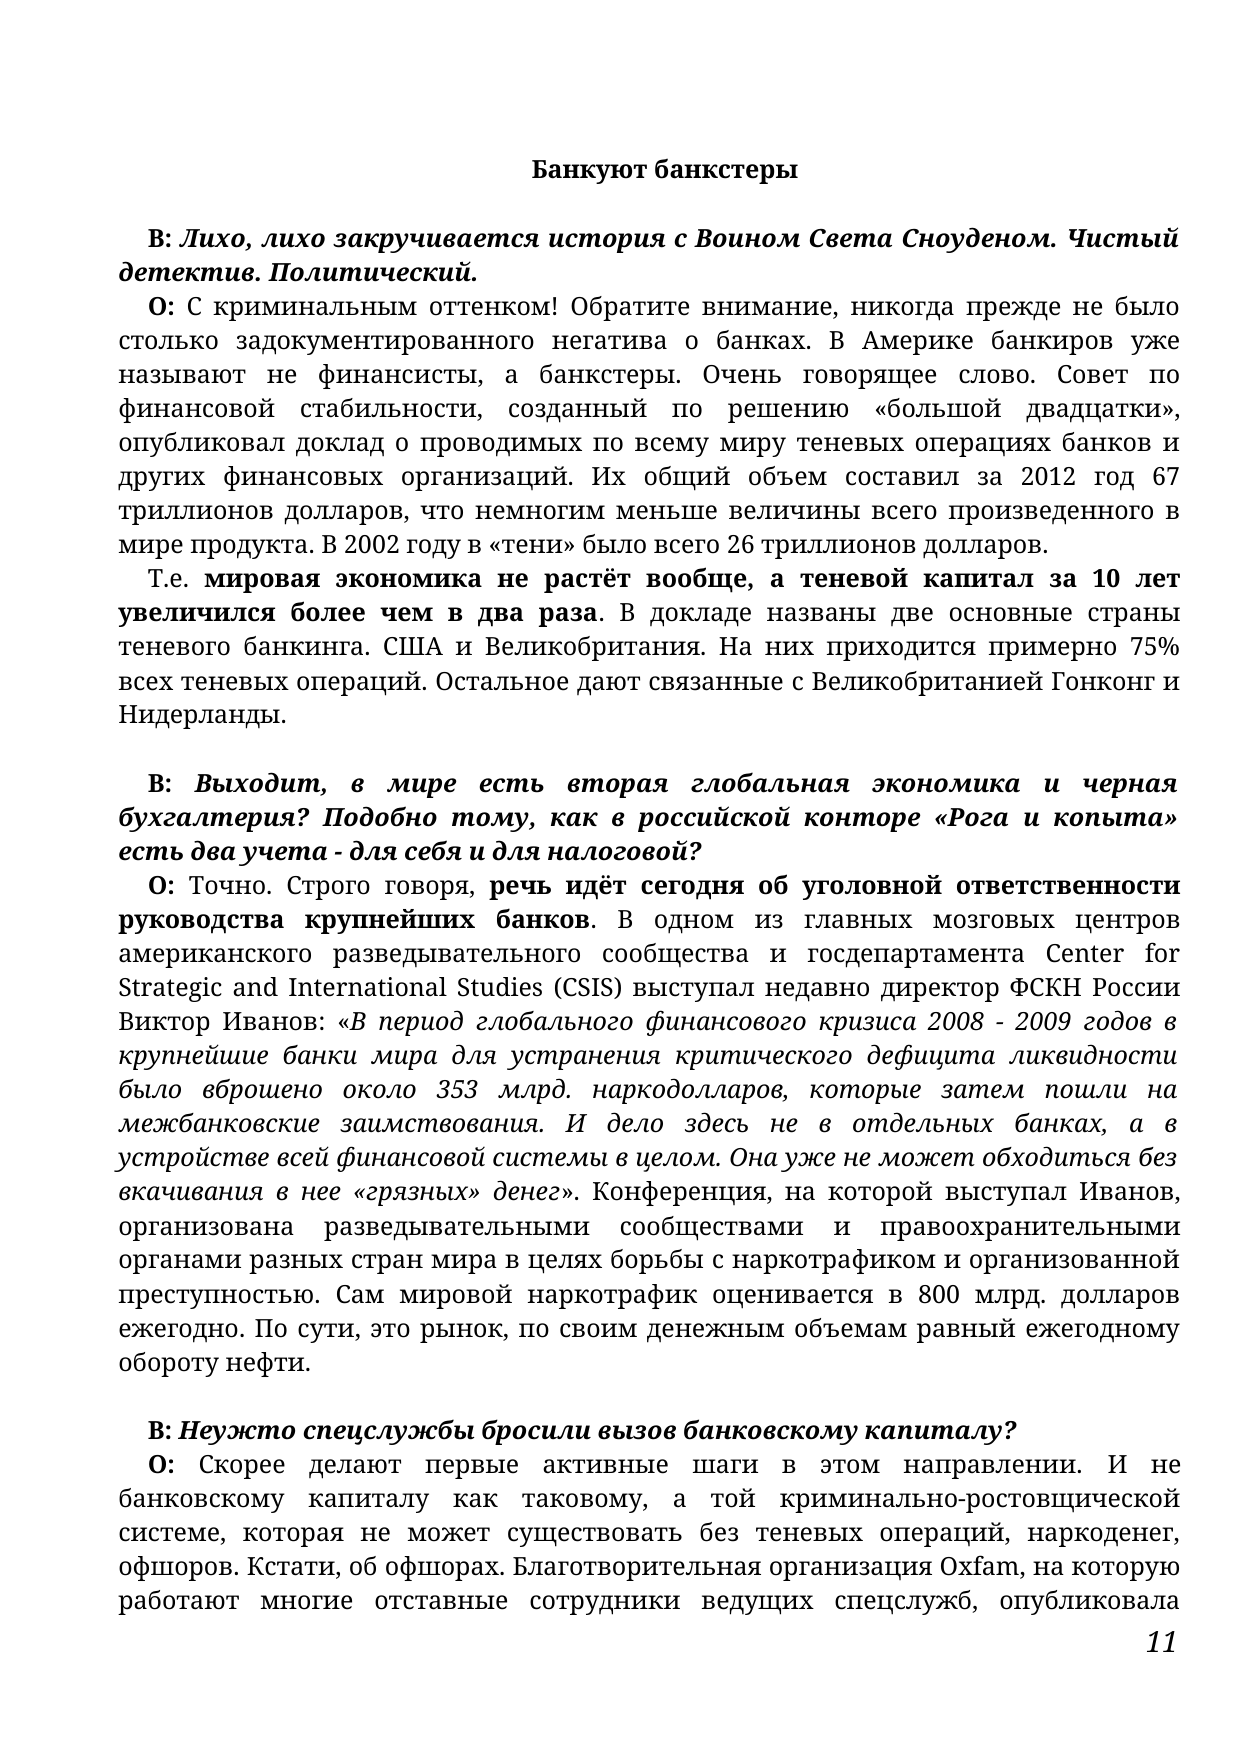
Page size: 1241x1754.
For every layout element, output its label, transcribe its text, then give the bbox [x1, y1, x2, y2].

text В: Выходит, в мире есть вторая глобальная экономика и черная бухгалтерия? Подобно тому, как в российской конторе «Рога и копыта» есть два учета - для себя и для налоговой? [118, 765, 1181, 867]
text О: Скорее делают первые активные шаги в этом направлении. И не банковскому капиталу как таковому, а той криминально-ростовщической системе, которая не может существовать без теневых операций, наркоденег, офшоров. Кстати, об офшорах. Благотворительная организация Oxfam, на которую работают многие отставные сотрудники ведущих спецслужб, опубликовала [118, 1447, 1181, 1617]
text Банкуют банкстеры [118, 152, 1181, 186]
text О: Точно. Строго говоря, речь идёт сегодня об уголовной ответственности руководства крупнейших банков. В одном из главных мозговых центров американского разведывательного сообщества и госдепартамента Center for Strategic and International Studies (CSIS) выступал недавно директор ФСКН России Виктор Иванов: «В период глобального финансового кризиса 2008 - 2009 годов в крупнейшие банки мира для устранения критического дефицита ликвидности было вброшено около 353 млрд. наркодолларов, которые затем пошли на межбанковские заимствования. И дело здесь не в отдельных банках, а в устройстве всей финансовой системы в целом. Она уже не может обходиться без вкачивания в нее «грязных» денег». Конференция, на которой выступал Иванов, организована разведывательными сообществами и правоохранительными органами разных стран мира в целях борьбы с наркотрафиком и организованной преступностью. Сам мировой наркотрафик оценивается в 800 млрд. долларов ежегодно. По сути, это рынок, по своим денежным объемам равный ежегодному обороту нефти. [118, 867, 1181, 1378]
text О: С криминальным оттенком! Обратите внимание, никогда прежде не было столько задокументированного негатива о банках. В Америке банкиров уже называют не финансисты, а банкстеры. Очень говорящее слово. Совет по финансовой стабильности, созданный по решению «большой двадцатки», опубликовал доклад о проводимых по всему миру теневых операциях банков и других финансовых организаций. Их общий объем составил за 2012 год 67 триллионов долларов, что немногим меньше величины всего произведенного в мире продукта. В 2002 году в «тени» было всего 26 триллионов долларов. [118, 288, 1181, 561]
text Т.е. мировая экономика не растёт вообще, а теневой капитал за 10 лет увеличился более чем в два раза. В докладе названы две основные страны теневого банкинга. США и Великобритания. На них приходится примерно 75% всех теневых операций. Остальное дают связанные с Великобританией Гонконг и Нидерланды. [118, 561, 1181, 731]
text В: Лихо, лихо закручивается история с Воином Света Сноуденом. Чистый детектив. Политический. [118, 220, 1181, 288]
text В: Неужто спецслужбы бросили вызов банковскому капиталу? [118, 1412, 1181, 1447]
